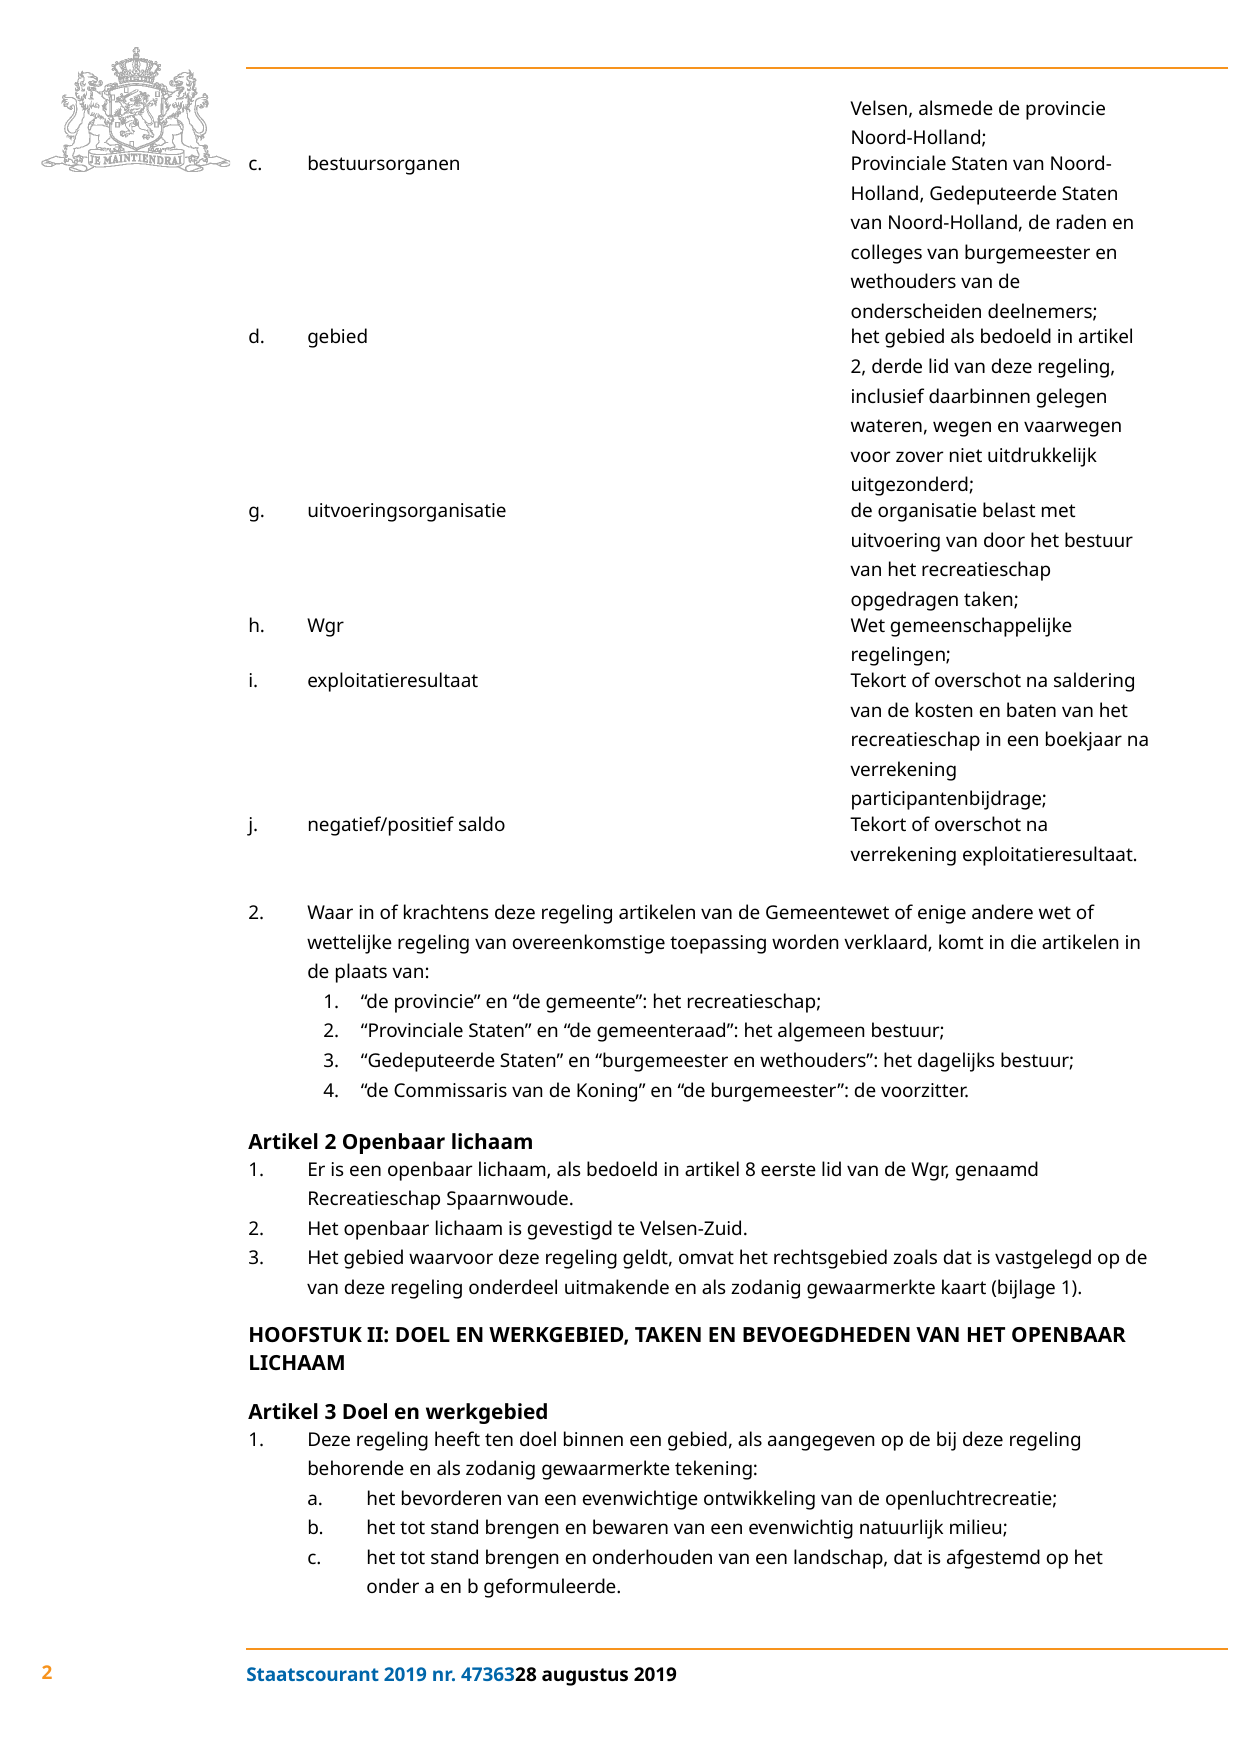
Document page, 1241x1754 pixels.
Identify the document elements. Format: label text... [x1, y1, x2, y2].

table_cell Tekort of overschot na verrekening exploitatieresultaat. [850, 811, 1152, 867]
list Deze regeling heeft ten doel binnen een gebied, als aangegeven op de bij deze regeling behorende en als zodanig gewaarmerkte tekening: [248, 1426, 1152, 1481]
list Waar in of krachtens deze regeling artikelen van de Gemeentewet of enige andere wet of wettelijke regeling van overeenkomstige toepassing worden verklaard, komt in die artikelen in de plaats van: [248, 899, 1152, 984]
table_cell exploitatieresultaat [248, 667, 549, 811]
text Artikel 2 Openbaar lichaam [248, 1127, 1152, 1156]
table_cell het gebied als bedoeld in artikel 2, derde lid van deze regeling, inclusief daarbinnen gelegen wateren, wegen en vaarwegen voor zover niet uitdrukkelijk uitgezonderd; [850, 324, 1152, 497]
picture [41, 47, 231, 172]
table_cell [549, 612, 850, 667]
list het tot stand brengen en onderhouden van een landschap, dat is afgestemd op het onder a en b geformuleerde. [307, 1544, 1152, 1599]
list “Gedeputeerde Staten” en “burgemeester en wethouders”: het dagelijks bestuur; [323, 1047, 1152, 1073]
table_cell Provinciale Staten van Noord-Holland, Gedeputeerde Staten van Noord-Holland, de raden en colleges van burgemeester en wethouders van de onderscheiden deelnemers; [850, 150, 1152, 324]
list “Provinciale Staten” en “de gemeenteraad”: het algemeen bestuur; [323, 1018, 1152, 1043]
table_cell Tekort of overschot na saldering van de kosten en baten van het recreatieschap in een boekjaar na verrekening participantenbijdrage; [850, 667, 1152, 811]
table_cell [549, 811, 850, 867]
text HOOFSTUK II: DOEL EN WERKGEBIED, TAKEN EN BEVOEGDHEDEN VAN HET OPENBAAR LICHAAM [248, 1320, 1152, 1377]
table_cell gebied [248, 324, 549, 497]
table_cell bestuursorganen [248, 150, 549, 324]
table_cell [549, 324, 850, 497]
table_cell [549, 667, 850, 811]
list Er is een openbaar lichaam, als bedoeld in artikel 8 eerste lid van de Wgr, genaamd Recreatieschap Spaarnwoude. [248, 1156, 1152, 1211]
table_cell Wgr [248, 612, 549, 667]
table_cell Velsen, alsmede de provincie Noord-Holland; [850, 95, 1152, 150]
table_cell uitvoeringsorganisatie [248, 498, 549, 612]
table_cell de organisatie belast met uitvoering van door het bestuur van het recreatieschap opgedragen taken; [850, 498, 1152, 612]
table_cell negatief/positief saldo [248, 811, 549, 867]
list Het gebied waarvoor deze regeling geldt, omvat het rechtsgebied zoals dat is vastgelegd op de van deze regeling onderdeel uitmakende en als zodanig gewaarmerkte kaart (bijlage 1). [248, 1244, 1152, 1300]
list het tot stand brengen en bewaren van een evenwichtig natuurlijk milieu; [307, 1514, 1152, 1540]
list “de Commissaris van de Koning” en “de burgemeester”: de voorzitter. [323, 1077, 1152, 1103]
list Het openbaar lichaam is gevestigd te Velsen-Zuid. [248, 1215, 1152, 1241]
table_cell [549, 150, 850, 324]
list “de provincie” en “de gemeente”: het recreatieschap; [323, 988, 1152, 1014]
table_cell [248, 95, 549, 150]
table_cell Wet gemeenschappelijke regelingen; [850, 612, 1152, 667]
table_cell [549, 95, 850, 150]
list het bevorderen van een evenwichtige ontwikkeling van de openluchtrecreatie; [307, 1485, 1152, 1511]
text Artikel 3 Doel en werkgebied [248, 1397, 1152, 1426]
table_cell [549, 498, 850, 612]
